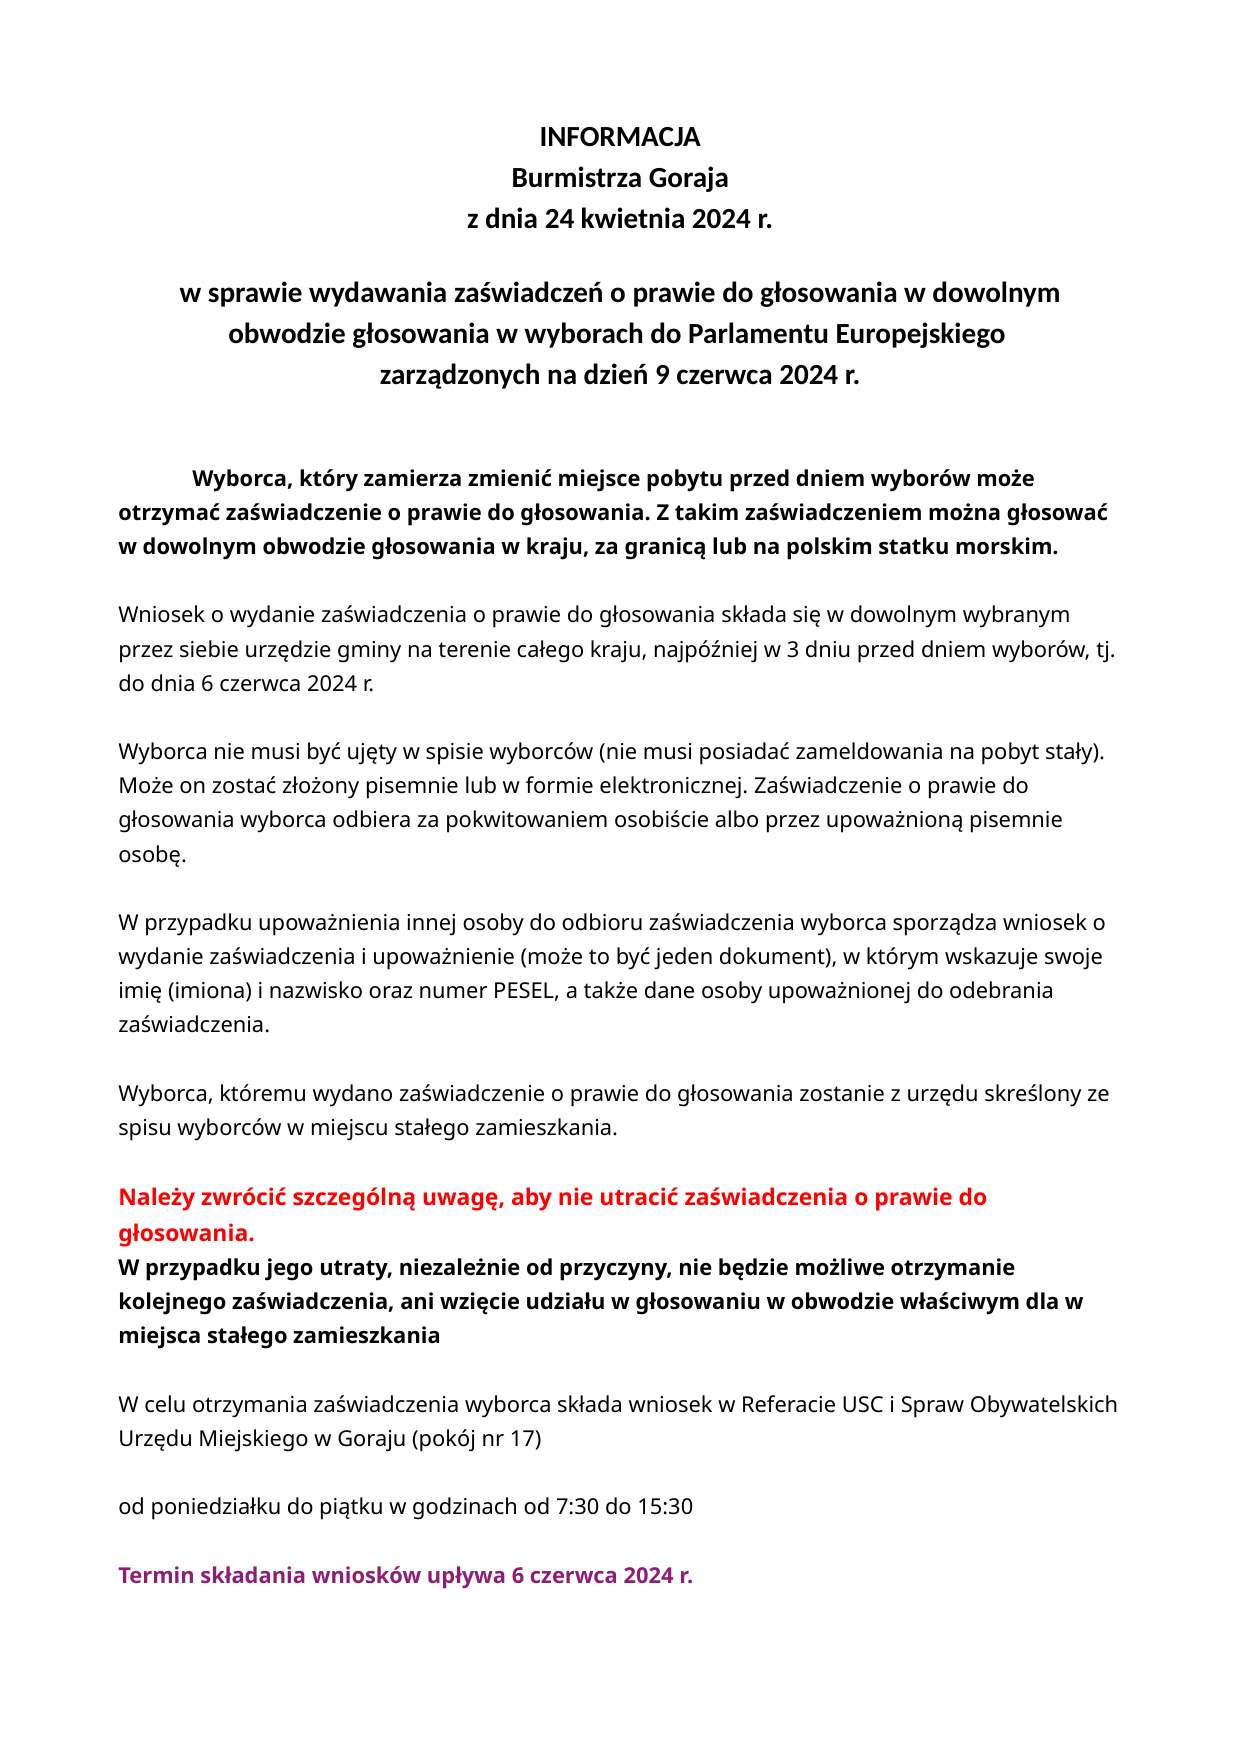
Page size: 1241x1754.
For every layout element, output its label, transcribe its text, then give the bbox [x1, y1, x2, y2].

text Wyborca, który zamierza zmienić miejsce pobytu przed dniem wyborów może otrzymać zaświadczenie o prawie do głosowania. Z takim zaświadczeniem można głosować w dowolnym obwodzie głosowania w kraju, za granicą lub na polskim statku morskim. Wniosek o wydanie zaświadczenia o prawie do głosowania składa się w dowolnym wybranym przez siebie urzędzie gminy na terenie całego kraju, najpóźniej w 3 dniu przed dniem wyborów, tj. do dnia 6 czerwca 2024 r. Wyborca nie musi być ujęty w spisie wyborców (nie musi posiadać zameldowania na pobyt stały). Może on zostać złożony pisemnie lub w formie elektronicznej. Zaświadczenie o prawie do głosowania wyborca odbiera za pokwitowaniem osobiście albo przez upoważnioną pisemnie osobę. W przypadku upoważnienia innej osoby do odbioru zaświadczenia wyborca sporządza wniosek o wydanie zaświadczenia i upoważnienie (może to być jeden dokument), w którym wskazuje swoje imię (imiona) i nazwisko oraz numer PESEL, a także dane osoby upoważnionej do odebrania zaświadczenia. Wyborca, któremu wydano zaświadczenie o prawie do głosowania zostanie z urzędu skreślony ze spisu wyborców w miejscu stałego zamieszkania. Należy zwrócić szczególną uwagę, aby nie utracić zaświadczenia o prawie do głosowania. W przypadku jego utraty, niezależnie od przyczyny, nie będzie możliwe otrzymanie kolejnego zaświadczenia, ani wzięcie udziału w głosowaniu w obwodzie właściwym dla w miejsca stałego zamieszkania W celu otrzymania zaświadczenia wyborca składa wniosek w Referacie USC i Spraw Obywatelskich Urzędu Miejskiego w Goraju (pokój nr 17) od poniedziałku do piątku w godzinach od 7:30 do 15:30 Termin składania wniosków upływa 6 czerwca 2024 r. [118, 463, 1122, 1624]
text w sprawie wydawania zaświadczeń o prawie do głosowania w dowolnym obwodzie głosowania w wyborach do Parlamentu Europejskiego zarządzonych na dzień 9 czerwca 2024 r. [118, 274, 1122, 391]
text INFORMACJA Burmistrza Goraja z dnia 24 kwietnia 2024 r. [118, 118, 1122, 236]
